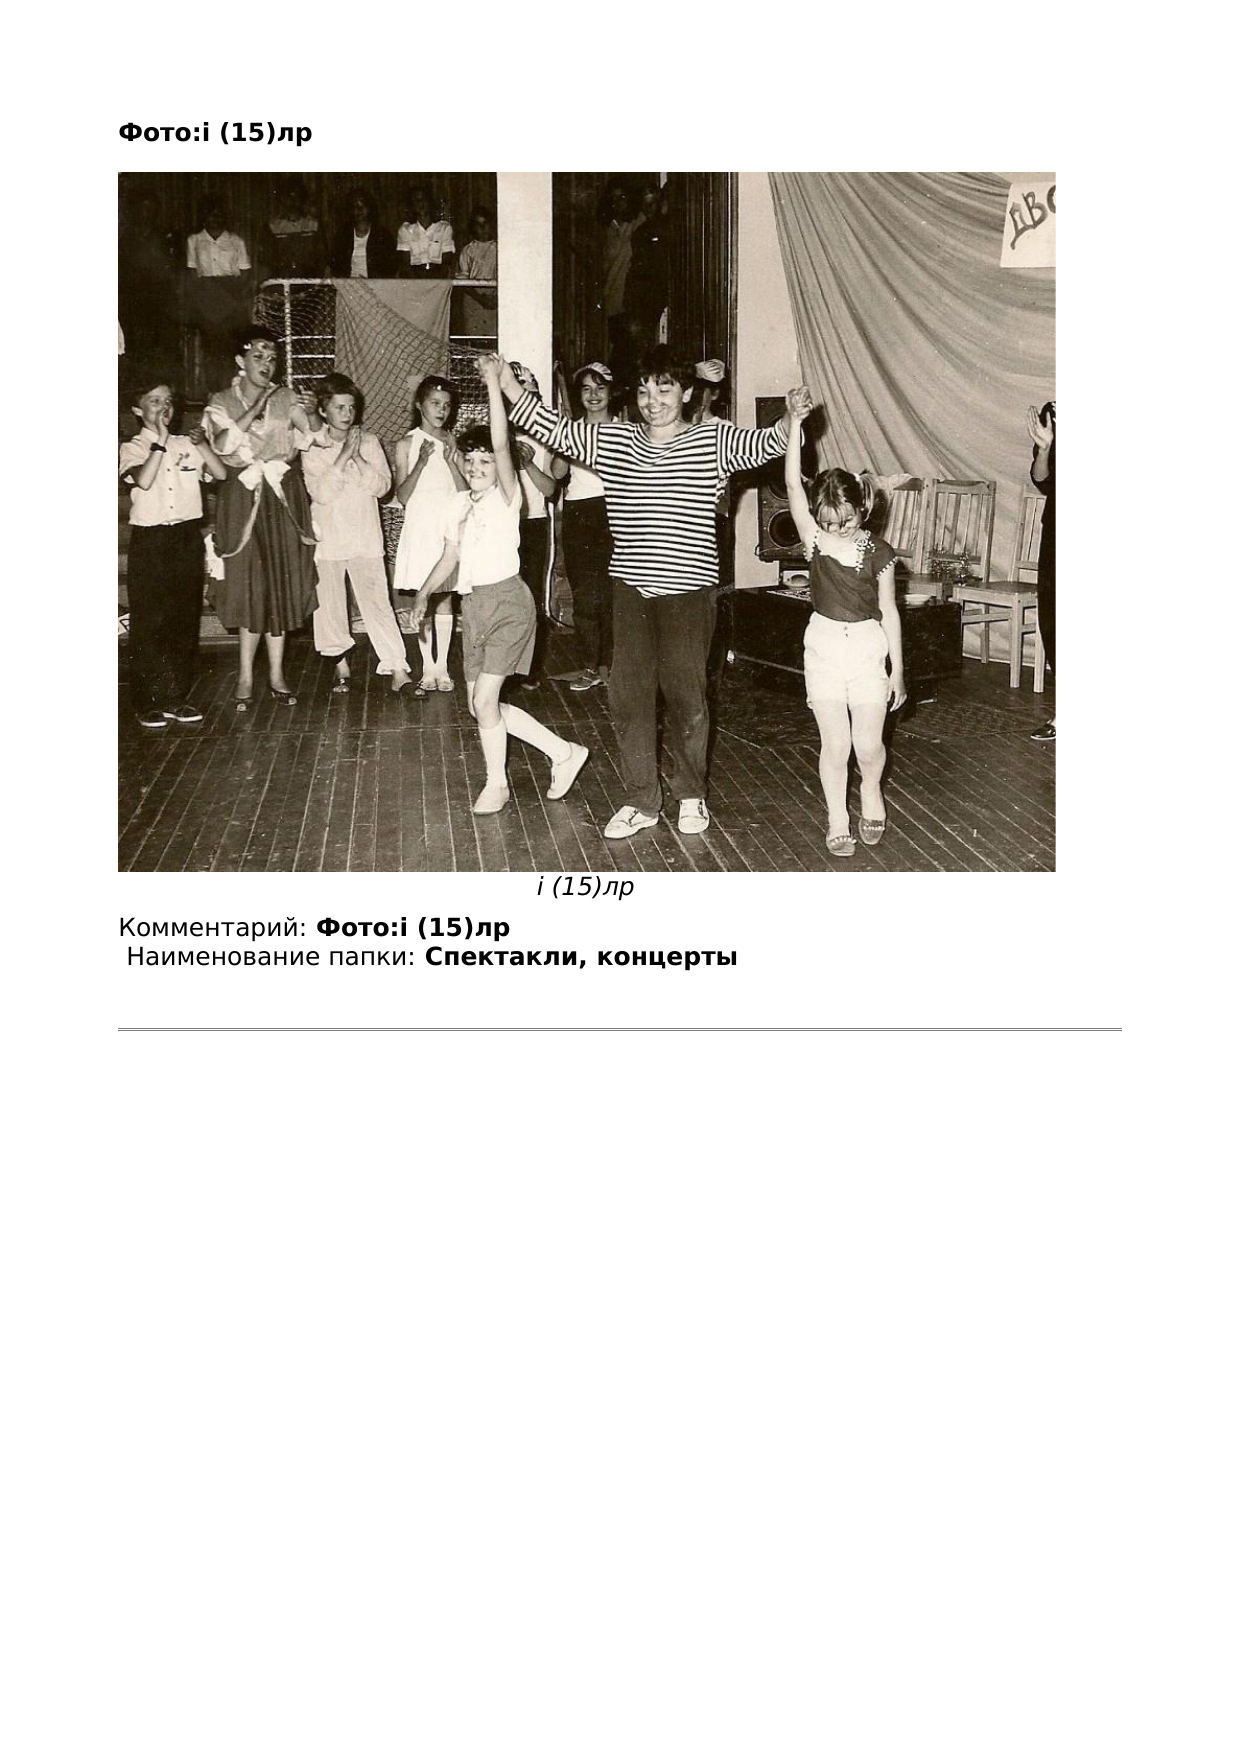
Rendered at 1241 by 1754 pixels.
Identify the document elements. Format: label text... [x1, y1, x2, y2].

text i (15)лр [118, 872, 1056, 901]
subtitle Фото:i (15)лр [118, 118, 1122, 147]
text Комментарий: Фото:i (15)лр Наименование папки: Спектакли, концерты [118, 913, 1122, 1001]
picture [118, 172, 1056, 872]
